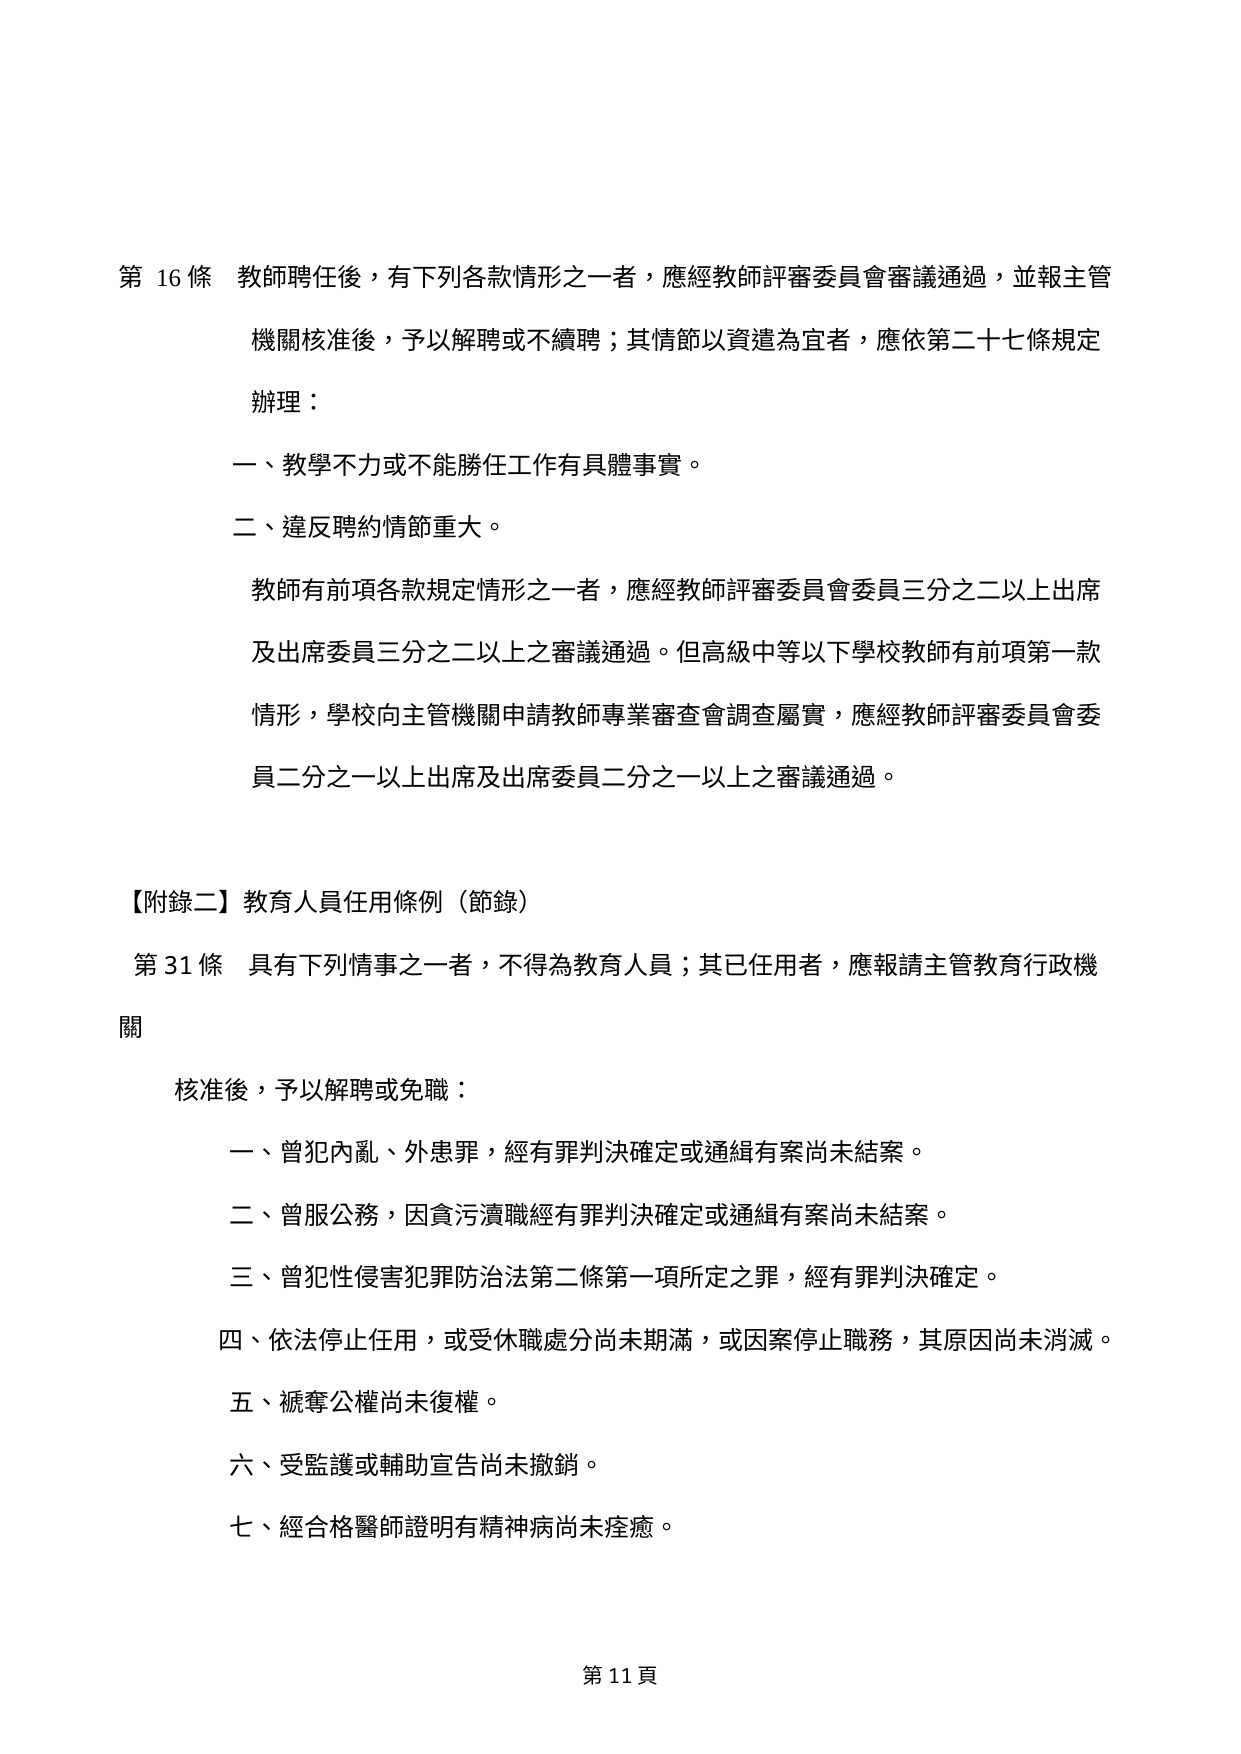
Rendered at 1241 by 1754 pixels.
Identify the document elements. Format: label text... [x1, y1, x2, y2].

text 一、教學不力或不能勝任工作有具體事實。 [214, 422, 1122, 484]
text 二、曾服公務，因貪污瀆職經有罪判決確定或通緝有案尚未結案。 [118, 1172, 1122, 1234]
text 七、經合格醫師證明有精神病尚未痊癒。 [118, 1484, 1122, 1547]
text 二、違反聘約情節重大。 [214, 484, 1122, 547]
text 第31條 具有下列情事之一者，不得為教育人員；其已任用者，應報請主管教育行政機關 [118, 922, 1122, 1047]
text 第 16 條 教師聘任後，有下列各款情形之一者，應經教師評審委員會審議通過，並報主管機關核准後，予以解聘或不續聘；其情節以資遣為宜者，應依第二十七條規定辦理： [118, 234, 1122, 422]
text 五、褫奪公權尚未復權。 [118, 1359, 1122, 1422]
text 核准後，予以解聘或免職： [118, 1047, 1122, 1109]
text 六、受監護或輔助宣告尚未撤銷。 [118, 1422, 1122, 1484]
text 三、曾犯性侵害犯罪防治法第二條第一項所定之罪，經有罪判決確定。 [118, 1234, 1122, 1297]
text 四、依法停止任用，或受休職處分尚未期滿，或因案停止職務，其原因尚未消滅。 [168, 1297, 1122, 1359]
text 【附錄二】教育人員任用條例（節錄） [118, 859, 1122, 922]
text 一、曾犯內亂、外患罪，經有罪判決確定或通緝有案尚未結案。 [118, 1109, 1122, 1172]
text 教師有前項各款規定情形之一者，應經教師評審委員會委員三分之二以上出席及出席委員三分之二以上之審議通過。但高級中等以下學校教師有前項第一款情形，學校向主管機關申請教師專業審查會調查屬實，應經教師評審委員會委員二分之一以上出席及出席委員二分之一以上之審議通過。 [251, 547, 1122, 797]
